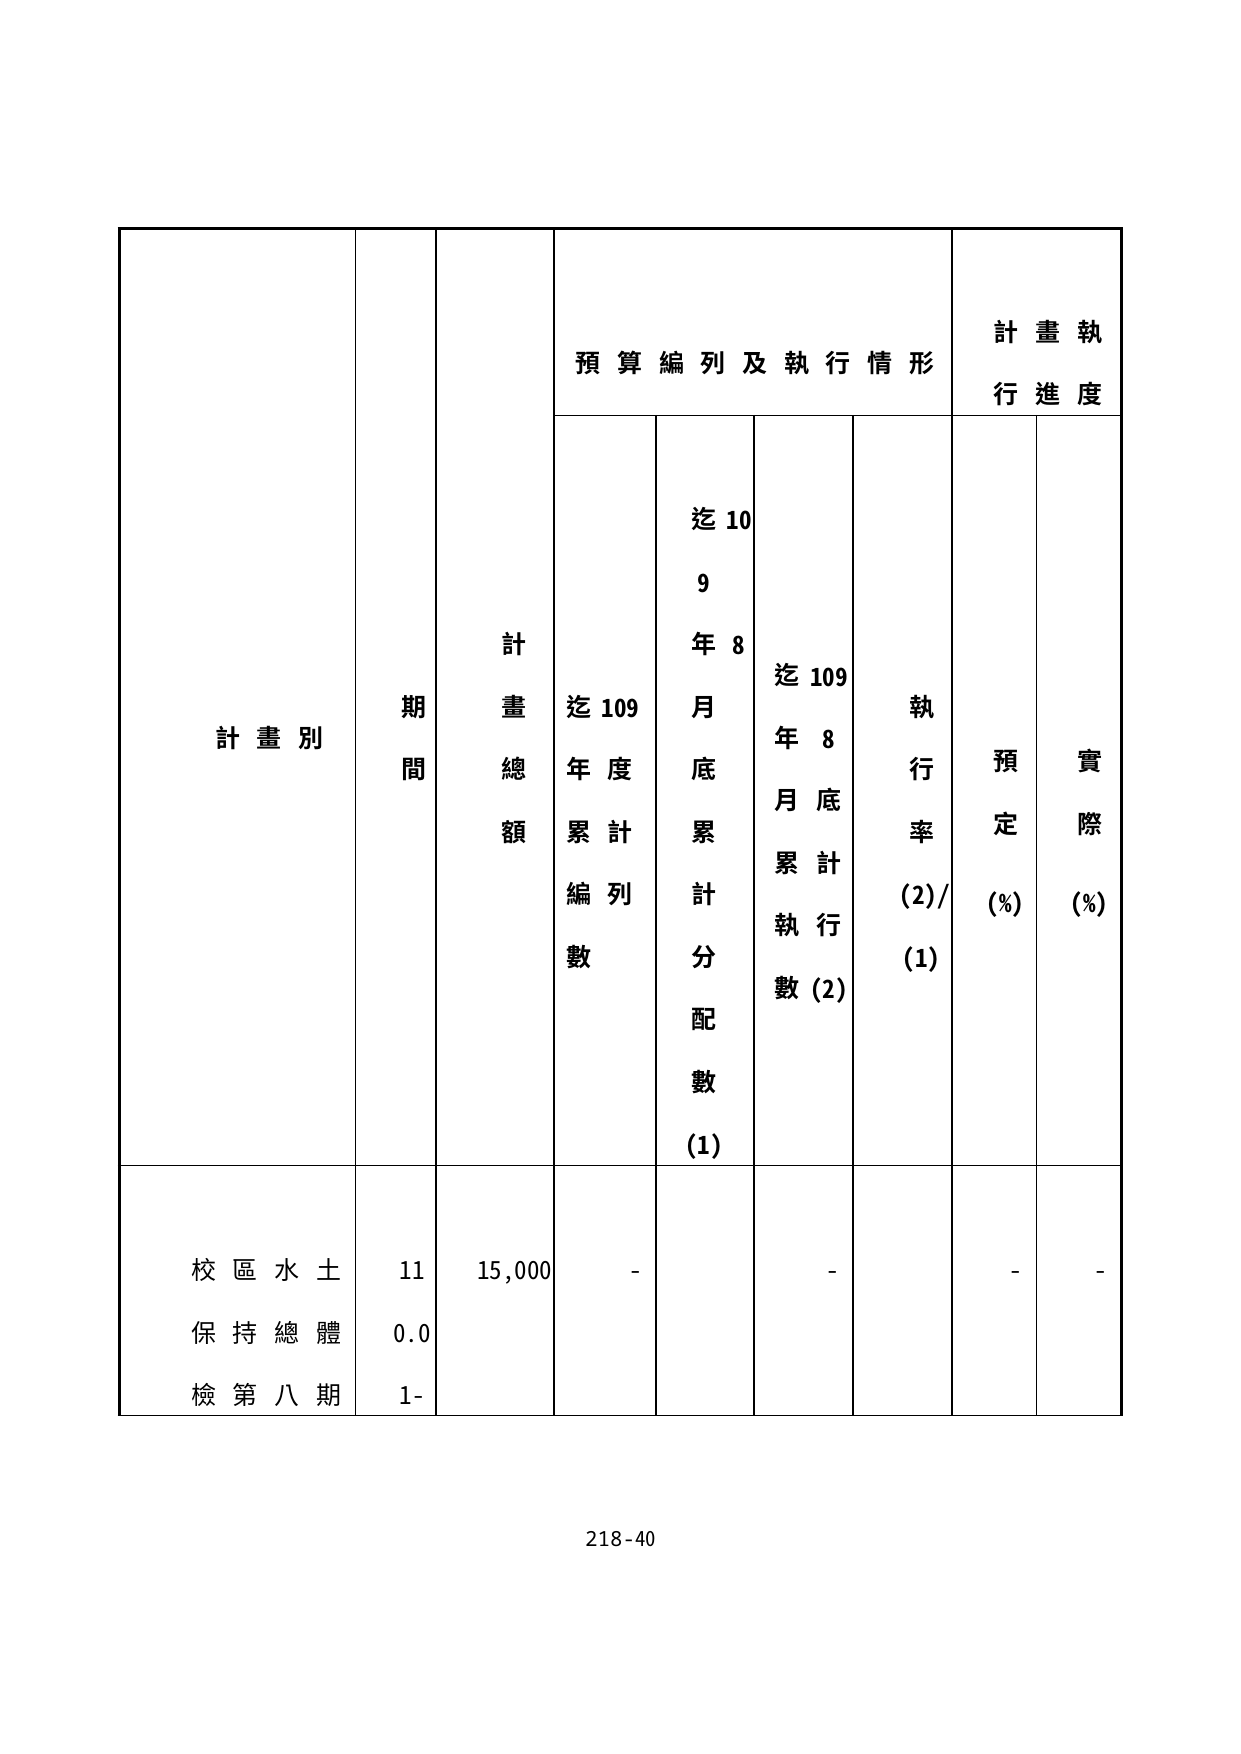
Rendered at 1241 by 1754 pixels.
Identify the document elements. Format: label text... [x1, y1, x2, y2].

table_cell 110.01- [356, 1166, 435, 1415]
table_cell 實際 (%) [1037, 416, 1120, 1165]
table_cell 校區水土保持總體檢第八期 [121, 1166, 355, 1415]
table_header 期間 [356, 230, 435, 1165]
table_header 計畫執行進度 [953, 230, 1120, 415]
table_cell - [555, 1166, 655, 1415]
table_header 計畫總額 [437, 230, 553, 1165]
table_header 計畫別 [121, 230, 355, 1165]
table_header 預算編列及執行情形 [555, 230, 951, 415]
table_cell [657, 1166, 753, 1415]
table_cell 執行率(2)/(1) [854, 416, 951, 1165]
table_cell 迄109年8月底累計執行數(2) [755, 416, 852, 1165]
table_cell - [755, 1166, 852, 1415]
table_cell 迄109年8月底累計分配數(1) [657, 416, 753, 1165]
table_cell - [1037, 1166, 1120, 1415]
table_cell - [953, 1166, 1036, 1415]
table_cell 迄109年度累計編列數 [555, 416, 655, 1165]
table_cell 預定 (%) [953, 416, 1036, 1165]
table_cell 15,000 [437, 1166, 553, 1415]
table_cell [854, 1166, 951, 1415]
